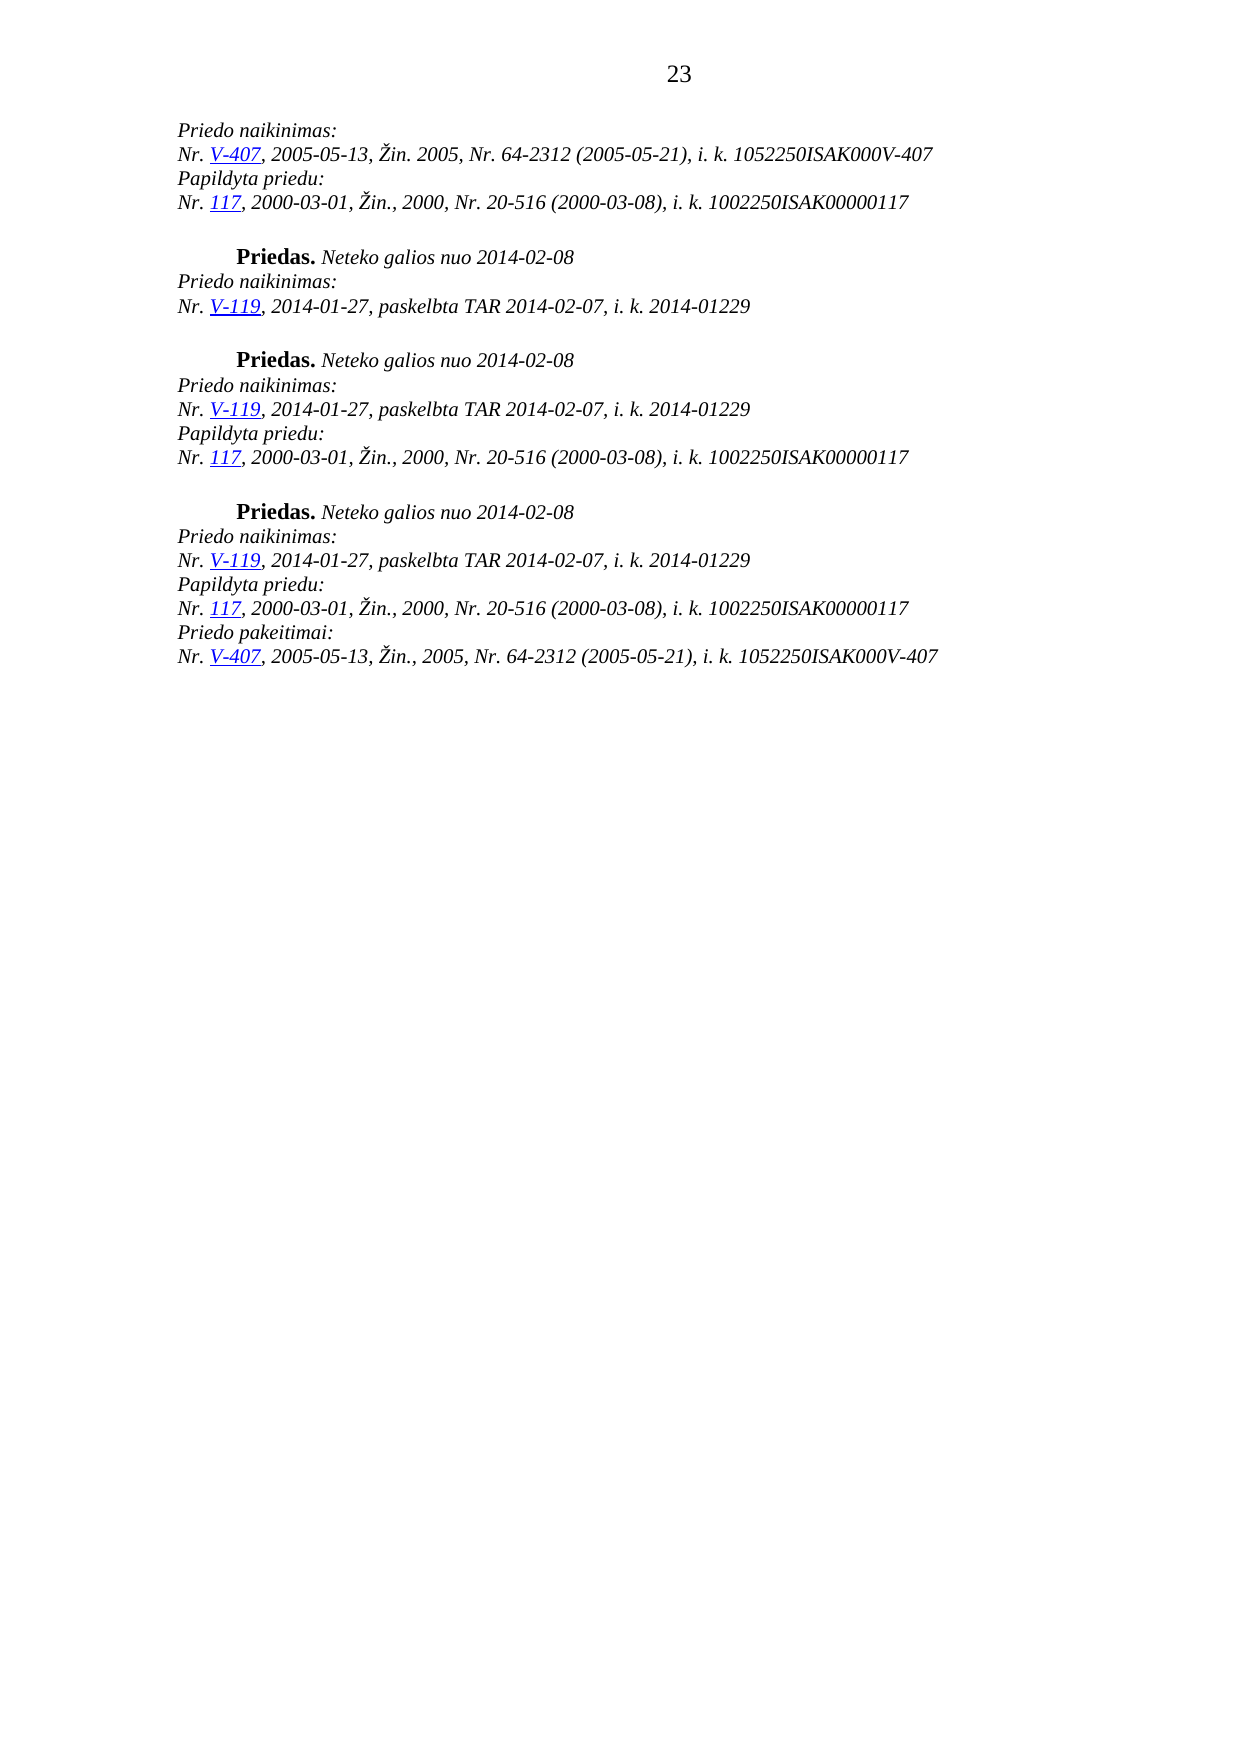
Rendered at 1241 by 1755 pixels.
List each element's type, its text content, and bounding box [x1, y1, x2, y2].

text Papildyta priedu: [177, 166, 1181, 190]
text Nr. V-407, 2005-05-13, Žin., 2005, Nr. 64-2312 (2005-05-21), i. k. 1052250ISAK000V-407 [177, 644, 1181, 668]
text Nr. V-119, 2014-01-27, paskelbta TAR 2014-02-07, i. k. 2014-01229 [177, 397, 1181, 421]
text Priedas. Neteko galios nuo 2014-02-08 [177, 498, 1181, 524]
text Papildyta priedu: [177, 572, 1181, 596]
text Priedas. Neteko galios nuo 2014-02-08 [177, 346, 1181, 373]
text Nr. 117, 2000-03-01, Žin., 2000, Nr. 20-516 (2000-03-08), i. k. 1002250ISAK00000117 [177, 445, 1181, 469]
text Nr. 117, 2000-03-01, Žin., 2000, Nr. 20-516 (2000-03-08), i. k. 1002250ISAK00000117 [177, 596, 1181, 620]
text Nr. V-119, 2014-01-27, paskelbta TAR 2014-02-07, i. k. 2014-01229 [177, 548, 1181, 572]
text Priedo naikinimas: [177, 524, 1181, 548]
text Priedo naikinimas: [177, 269, 1181, 293]
text Nr. V-407, 2005-05-13, Žin. 2005, Nr. 64-2312 (2005-05-21), i. k. 1052250ISAK000V-407 [177, 142, 1181, 166]
text Papildyta priedu: [177, 421, 1181, 445]
text Priedas. Neteko galios nuo 2014-02-08 [177, 243, 1181, 269]
text Nr. 117, 2000-03-01, Žin., 2000, Nr. 20-516 (2000-03-08), i. k. 1002250ISAK00000117 [177, 190, 1181, 214]
text Priedo naikinimas: [177, 373, 1181, 397]
text Priedo naikinimas: [177, 118, 1181, 142]
text Priedo pakeitimai: [177, 620, 1181, 644]
text Nr. V-119, 2014-01-27, paskelbta TAR 2014-02-07, i. k. 2014-01229 [177, 293, 1181, 318]
